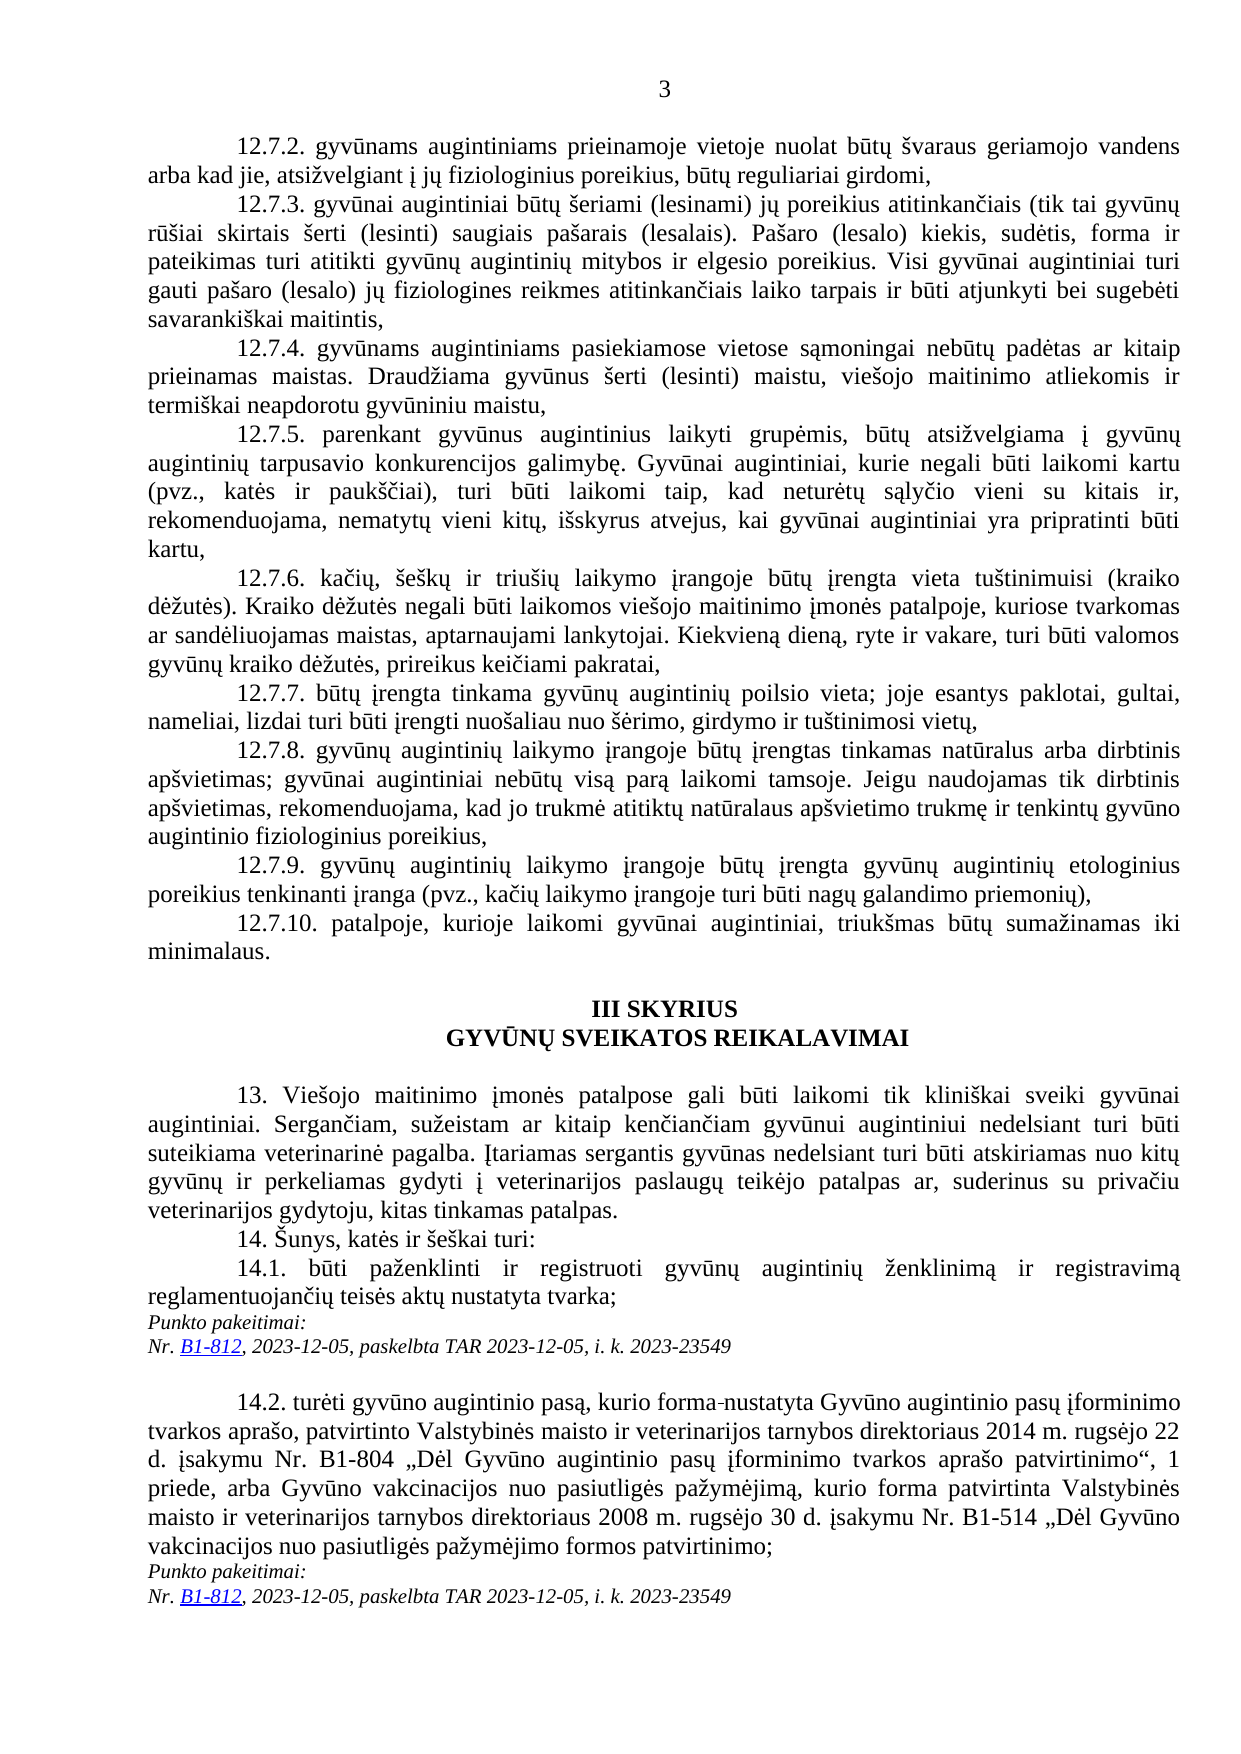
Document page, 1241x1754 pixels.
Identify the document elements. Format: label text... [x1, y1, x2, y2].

text Punkto pakeitimai: [148, 1310, 1181, 1334]
text 12.7.7. būtų įrengta tinkama gyvūnų augintinių poilsio vieta; joje esantys paklotai, gultai, nameliai, lizdai turi būti įrengti nuošaliau nuo šėrimo, girdymo ir tuštinimosi vietų, [148, 678, 1181, 735]
text 14.2. turėti gyvūno augintinio pasą, kurio forma nustatyta Gyvūno augintinio pasų įforminimo tvarkos aprašo, patvirtinto Valstybinės maisto ir veterinarijos tarnybos direktoriaus 2014 m. rugsėjo 22 d. įsakymu Nr. B1-804 „Dėl Gyvūno augintinio pasų įforminimo tvarkos aprašo patvirtinimo“, 1 priede, arba Gyvūno vakcinacijos nuo pasiutligės pažymėjimą, kurio forma patvirtinta Valstybinės maisto ir veterinarijos tarnybos direktoriaus 2008 m. rugsėjo 30 d. įsakymu Nr. B1-514 „Dėl Gyvūno vakcinacijos nuo pasiutligės pažymėjimo formos patvirtinimo; [148, 1387, 1181, 1559]
text 13. Viešojo maitinimo įmonės patalpose gali būti laikomi tik kliniškai sveiki gyvūnai augintiniai. Sergančiam, sužeistam ar kitaip kenčiančiam gyvūnui augintiniui nedelsiant turi būti suteikiama veterinarinė pagalba. Įtariamas sergantis gyvūnas nedelsiant turi būti atskiriamas nuo kitų gyvūnų ir perkeliamas gydyti į veterinarijos paslaugų teikėjo patalpas ar, suderinus su privačiu veterinarijos gydytoju, kitas tinkamas patalpas. [148, 1080, 1181, 1224]
text Punkto pakeitimai: [148, 1559, 1181, 1583]
text 12.7.6. kačių, šeškų ir triušių laikymo įrangoje būtų įrengta vieta tuštinimuisi (kraiko dėžutės). Kraiko dėžutės negali būti laikomos viešojo maitinimo įmonės patalpoje, kuriose tvarkomas ar sandėliuojamas maistas, aptarnaujami lankytojai. Kiekvieną dieną, ryte ir vakare, turi būti valomos gyvūnų kraiko dėžutės, prireikus keičiami pakratai, [148, 563, 1181, 678]
text Nr. B1-812, 2023-12-05, paskelbta TAR 2023-12-05, i. k. 2023-23549 [148, 1583, 1181, 1608]
text 12.7.10. patalpoje, kurioje laikomi gyvūnai augintiniai, triukšmas būtų sumažinamas iki minimalaus. [148, 908, 1181, 965]
text 12.7.5. parenkant gyvūnus augintinius laikyti grupėmis, būtų atsižvelgiama į gyvūnų augintinių tarpusavio konkurencijos galimybę. Gyvūnai augintiniai, kurie negali būti laikomi kartu (pvz., katės ir paukščiai), turi būti laikomi taip, kad neturėtų sąlyčio vieni su kitais ir, rekomenduojama, nematytų vieni kitų, išskyrus atvejus, kai gyvūnai augintiniai yra pripratinti būti kartu, [148, 419, 1181, 563]
text 12.7.9. gyvūnų augintinių laikymo įrangoje būtų įrengta gyvūnų augintinių etologinius poreikius tenkinanti įranga (pvz., kačių laikymo įrangoje turi būti nagų galandimo priemonių), [148, 850, 1181, 908]
text 14.1. būti paženklinti ir registruoti gyvūnų augintinių ženklinimą ir registravimą reglamentuojančių teisės aktų nustatyta tvarka; [148, 1253, 1181, 1310]
text 12.7.3. gyvūnai augintiniai būtų šeriami (lesinami) jų poreikius atitinkančiais (tik tai gyvūnų rūšiai skirtais šerti (lesinti) saugiais pašarais (lesalais). Pašaro (lesalo) kiekis, sudėtis, forma ir pateikimas turi atitikti gyvūnų augintinių mitybos ir elgesio poreikius. Visi gyvūnai augintiniai turi gauti pašaro (lesalo) jų fiziologines reikmes atitinkančiais laiko tarpais ir būti atjunkyti bei sugebėti savarankiškai maitintis, [148, 189, 1181, 333]
text GYVŪNŲ SVEIKATOS REIKALAVIMAI [148, 1023, 1181, 1051]
text III SKYRIUS [148, 994, 1181, 1023]
text 12.7.8. gyvūnų augintinių laikymo įrangoje būtų įrengtas tinkamas natūralus arba dirbtinis apšvietimas; gyvūnai augintiniai nebūtų visą parą laikomi tamsoje. Jeigu naudojamas tik dirbtinis apšvietimas, rekomenduojama, kad jo trukmė atitiktų natūralaus apšvietimo trukmę ir tenkintų gyvūno augintinio fiziologinius poreikius, [148, 735, 1181, 850]
text 14. Šunys, katės ir šeškai turi: [148, 1224, 1181, 1253]
text Nr. B1-812, 2023-12-05, paskelbta TAR 2023-12-05, i. k. 2023-23549 [148, 1334, 1181, 1358]
text 12.7.2. gyvūnams augintiniams prieinamoje vietoje nuolat būtų švaraus geriamojo vandens arba kad jie, atsižvelgiant į jų fiziologinius poreikius, būtų reguliariai girdomi, [148, 131, 1181, 189]
text 12.7.4. gyvūnams augintiniams pasiekiamose vietose sąmoningai nebūtų padėtas ar kitaip prieinamas maistas. Draudžiama gyvūnus šerti (lesinti) maistu, viešojo maitinimo atliekomis ir termiškai neapdorotu gyvūniniu maistu, [148, 333, 1181, 419]
